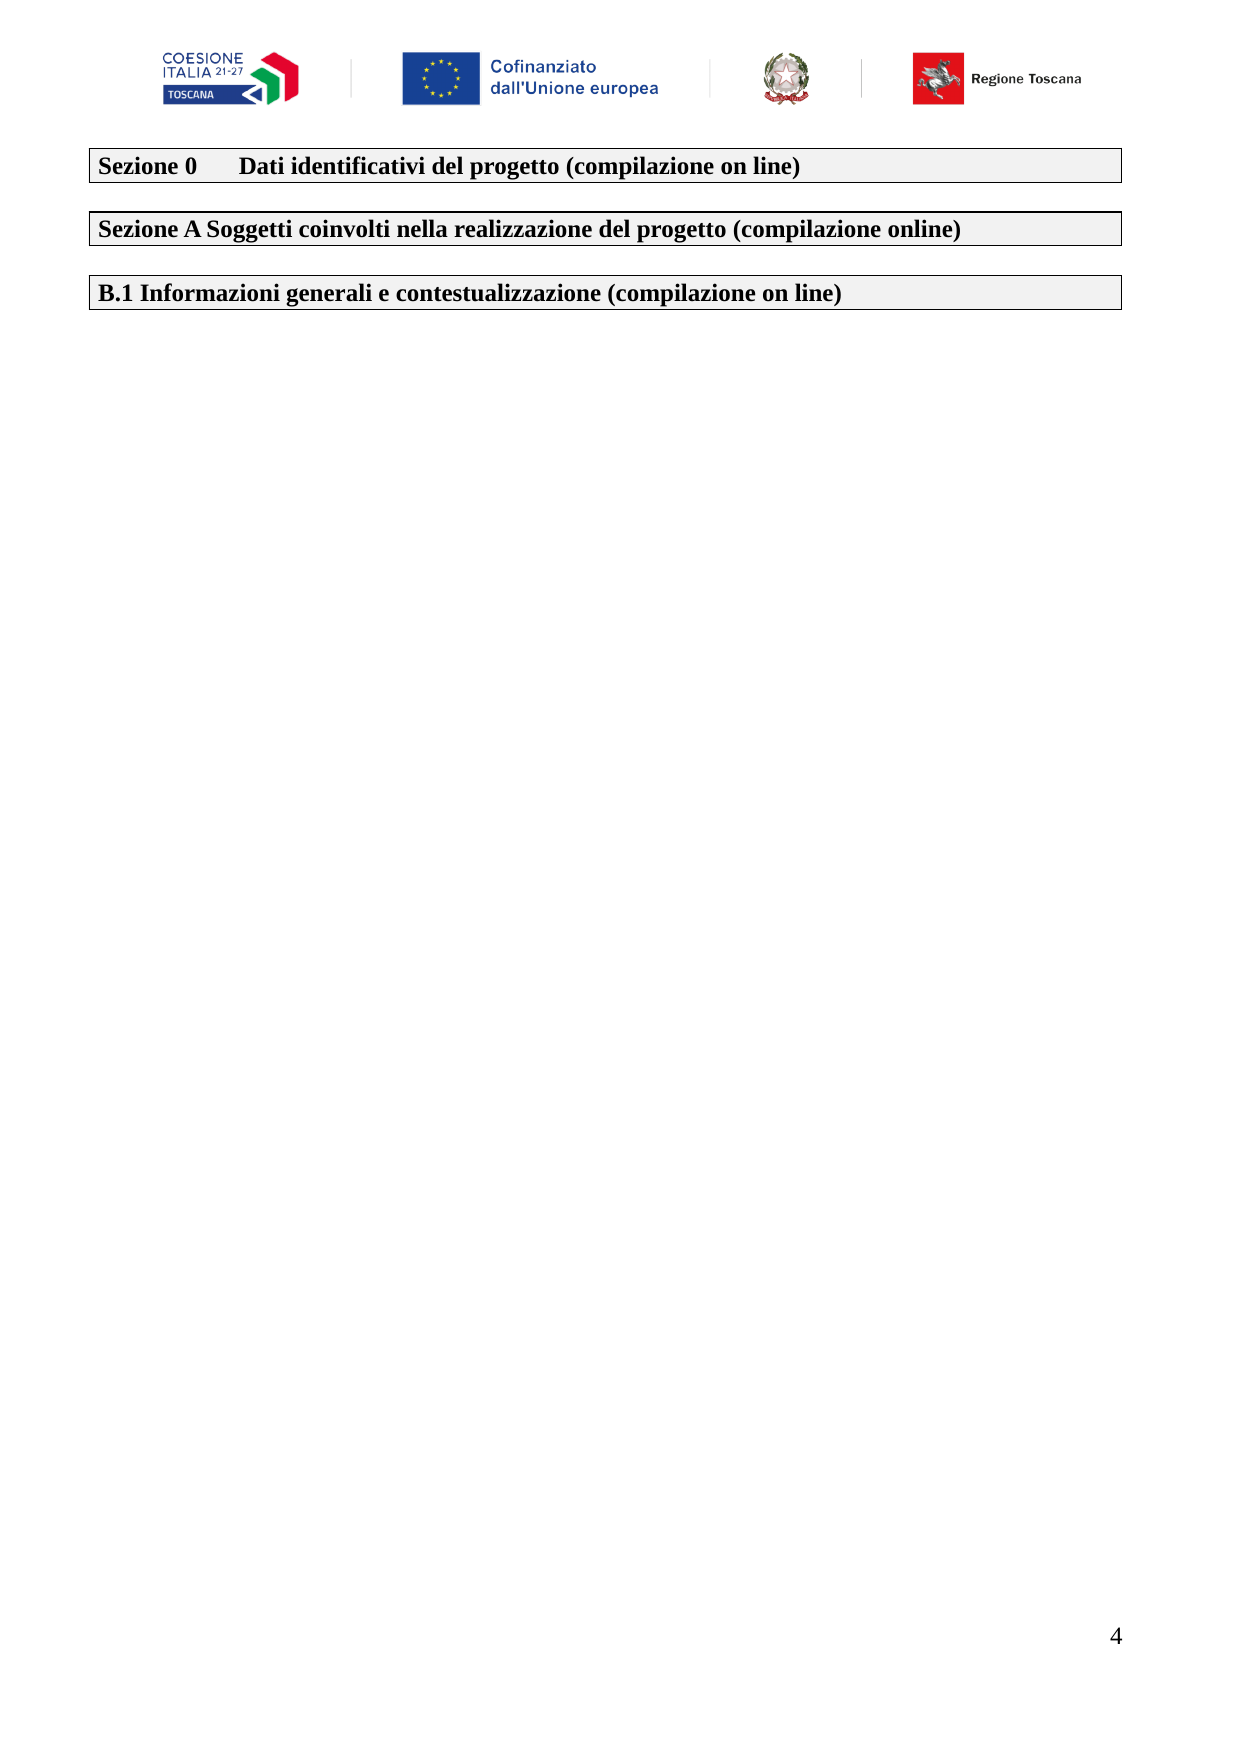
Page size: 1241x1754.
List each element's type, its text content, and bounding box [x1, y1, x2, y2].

text B.1 Informazioni generali e contestualizzazione (compilazione on line) [90, 276, 1121, 309]
text Sezione 0 Dati identificativi del progetto (compilazione on line) [90, 149, 1121, 182]
text Sezione A Soggetti coinvolti nella realizzazione del progetto (compilazione online) [90, 213, 1121, 245]
picture [118, 28, 1123, 128]
